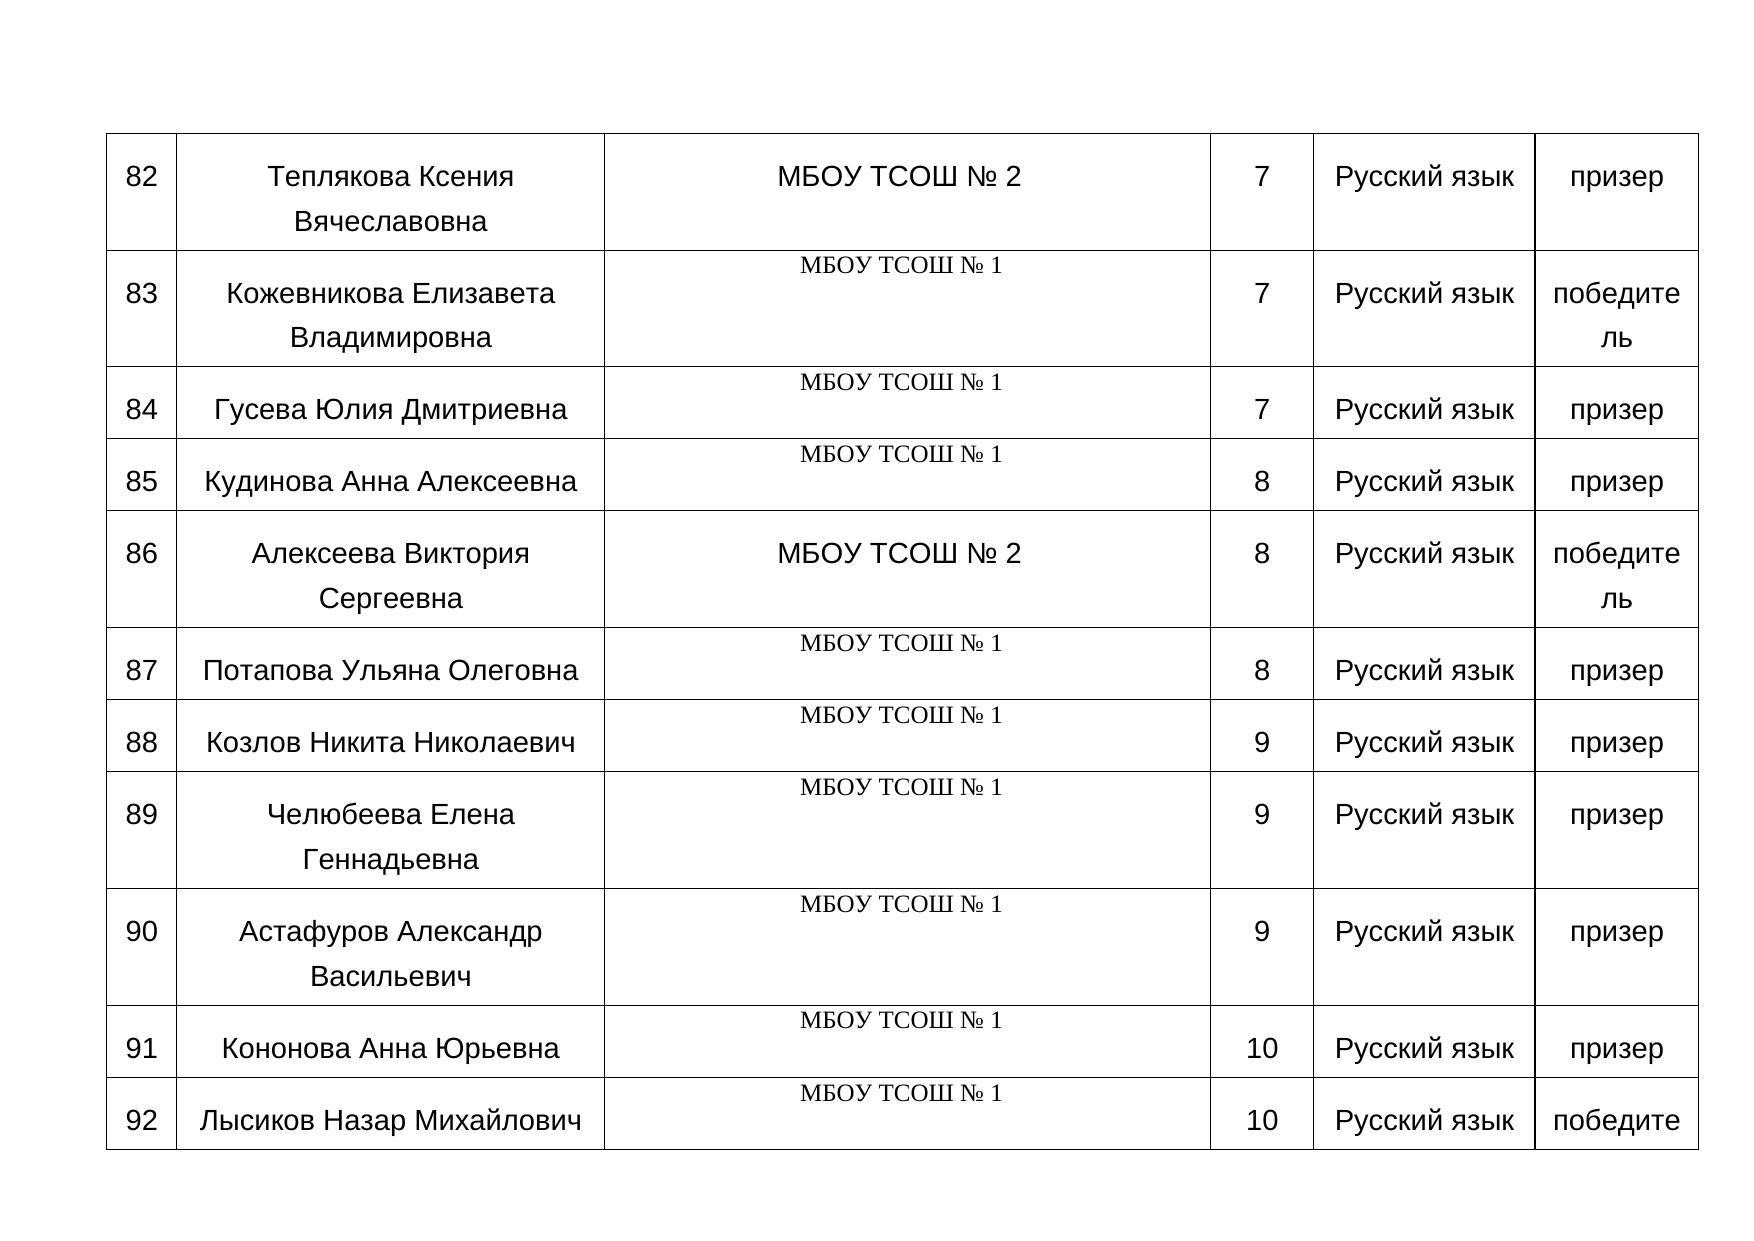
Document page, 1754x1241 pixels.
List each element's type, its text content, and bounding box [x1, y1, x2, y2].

table_cell МБОУ ТСОШ № 1 [605, 1078, 1210, 1149]
table_cell 10 [1211, 1078, 1313, 1149]
table_cell Астафуров Александр Васильевич [177, 889, 604, 1004]
table_cell Кожевникова Елизавета Владимировна [177, 251, 604, 366]
table_cell призер [1536, 1006, 1698, 1077]
table_cell Кононова Анна Юрьевна [177, 1006, 604, 1077]
table_cell 89 [107, 772, 176, 888]
table_cell МБОУ ТСОШ № 1 [605, 772, 1210, 888]
table_cell МБОУ ТСОШ № 1 [605, 439, 1210, 510]
table_cell Челюбеева Елена Геннадьевна [177, 772, 604, 888]
table_cell Лысиков Назар Михайлович [177, 1078, 604, 1149]
table_cell Русский язык [1314, 700, 1534, 771]
table_cell МБОУ ТСОШ № 1 [605, 700, 1210, 771]
table_cell Кудинова Анна Алексеевна [177, 439, 604, 510]
table_cell 82 [107, 134, 176, 249]
table_cell Русский язык [1314, 251, 1534, 366]
table_cell МБОУ ТСОШ № 1 [605, 628, 1210, 699]
table_cell Русский язык [1314, 367, 1534, 438]
table_cell призер [1536, 628, 1698, 699]
table_cell МБОУ ТСОШ № 1 [605, 367, 1210, 438]
table_cell 7 [1211, 367, 1313, 438]
table_cell 9 [1211, 889, 1313, 1004]
table_cell Русский язык [1314, 1006, 1534, 1077]
table_cell 9 [1211, 772, 1313, 888]
table_cell призер [1536, 700, 1698, 771]
table_cell 8 [1211, 628, 1313, 699]
table_cell Гусева Юлия Дмитриевна [177, 367, 604, 438]
table_cell 85 [107, 439, 176, 510]
table_cell Алексеева Виктория Сергеевна [177, 511, 604, 627]
table_cell 9 [1211, 700, 1313, 771]
table_cell 84 [107, 367, 176, 438]
table_cell 8 [1211, 439, 1313, 510]
table_cell Русский язык [1314, 889, 1534, 1004]
table_cell 90 [107, 889, 176, 1004]
table_cell МБОУ ТСОШ № 2 [605, 511, 1210, 627]
table_cell 8 [1211, 511, 1313, 627]
table_cell 83 [107, 251, 176, 366]
table_cell МБОУ ТСОШ № 1 [605, 1006, 1210, 1077]
table_cell Русский язык [1314, 772, 1534, 888]
table_cell призер [1536, 772, 1698, 888]
table_cell победитель [1536, 511, 1698, 627]
table_cell призер [1536, 134, 1698, 249]
table_cell Русский язык [1314, 1078, 1534, 1149]
table_cell победите [1536, 1078, 1698, 1149]
table_cell 92 [107, 1078, 176, 1149]
table_cell 91 [107, 1006, 176, 1077]
table_cell Русский язык [1314, 439, 1534, 510]
table_cell 86 [107, 511, 176, 627]
table_cell призер [1536, 889, 1698, 1004]
table_cell Русский язык [1314, 511, 1534, 627]
table_cell 7 [1211, 134, 1313, 249]
table_cell Козлов Никита Николаевич [177, 700, 604, 771]
table_cell 10 [1211, 1006, 1313, 1077]
table_cell 87 [107, 628, 176, 699]
table_cell МБОУ ТСОШ № 1 [605, 889, 1210, 1004]
table_cell Русский язык [1314, 134, 1534, 249]
table_cell 7 [1211, 251, 1313, 366]
table_cell призер [1536, 367, 1698, 438]
table_cell Теплякова Ксения Вячеславовна [177, 134, 604, 249]
table_cell МБОУ ТСОШ № 2 [605, 134, 1210, 249]
table_cell Русский язык [1314, 628, 1534, 699]
table_cell МБОУ ТСОШ № 1 [605, 251, 1210, 366]
table_cell победитель [1536, 251, 1698, 366]
table_cell призер [1536, 439, 1698, 510]
table_cell Потапова Ульяна Олеговна [177, 628, 604, 699]
table_cell 88 [107, 700, 176, 771]
